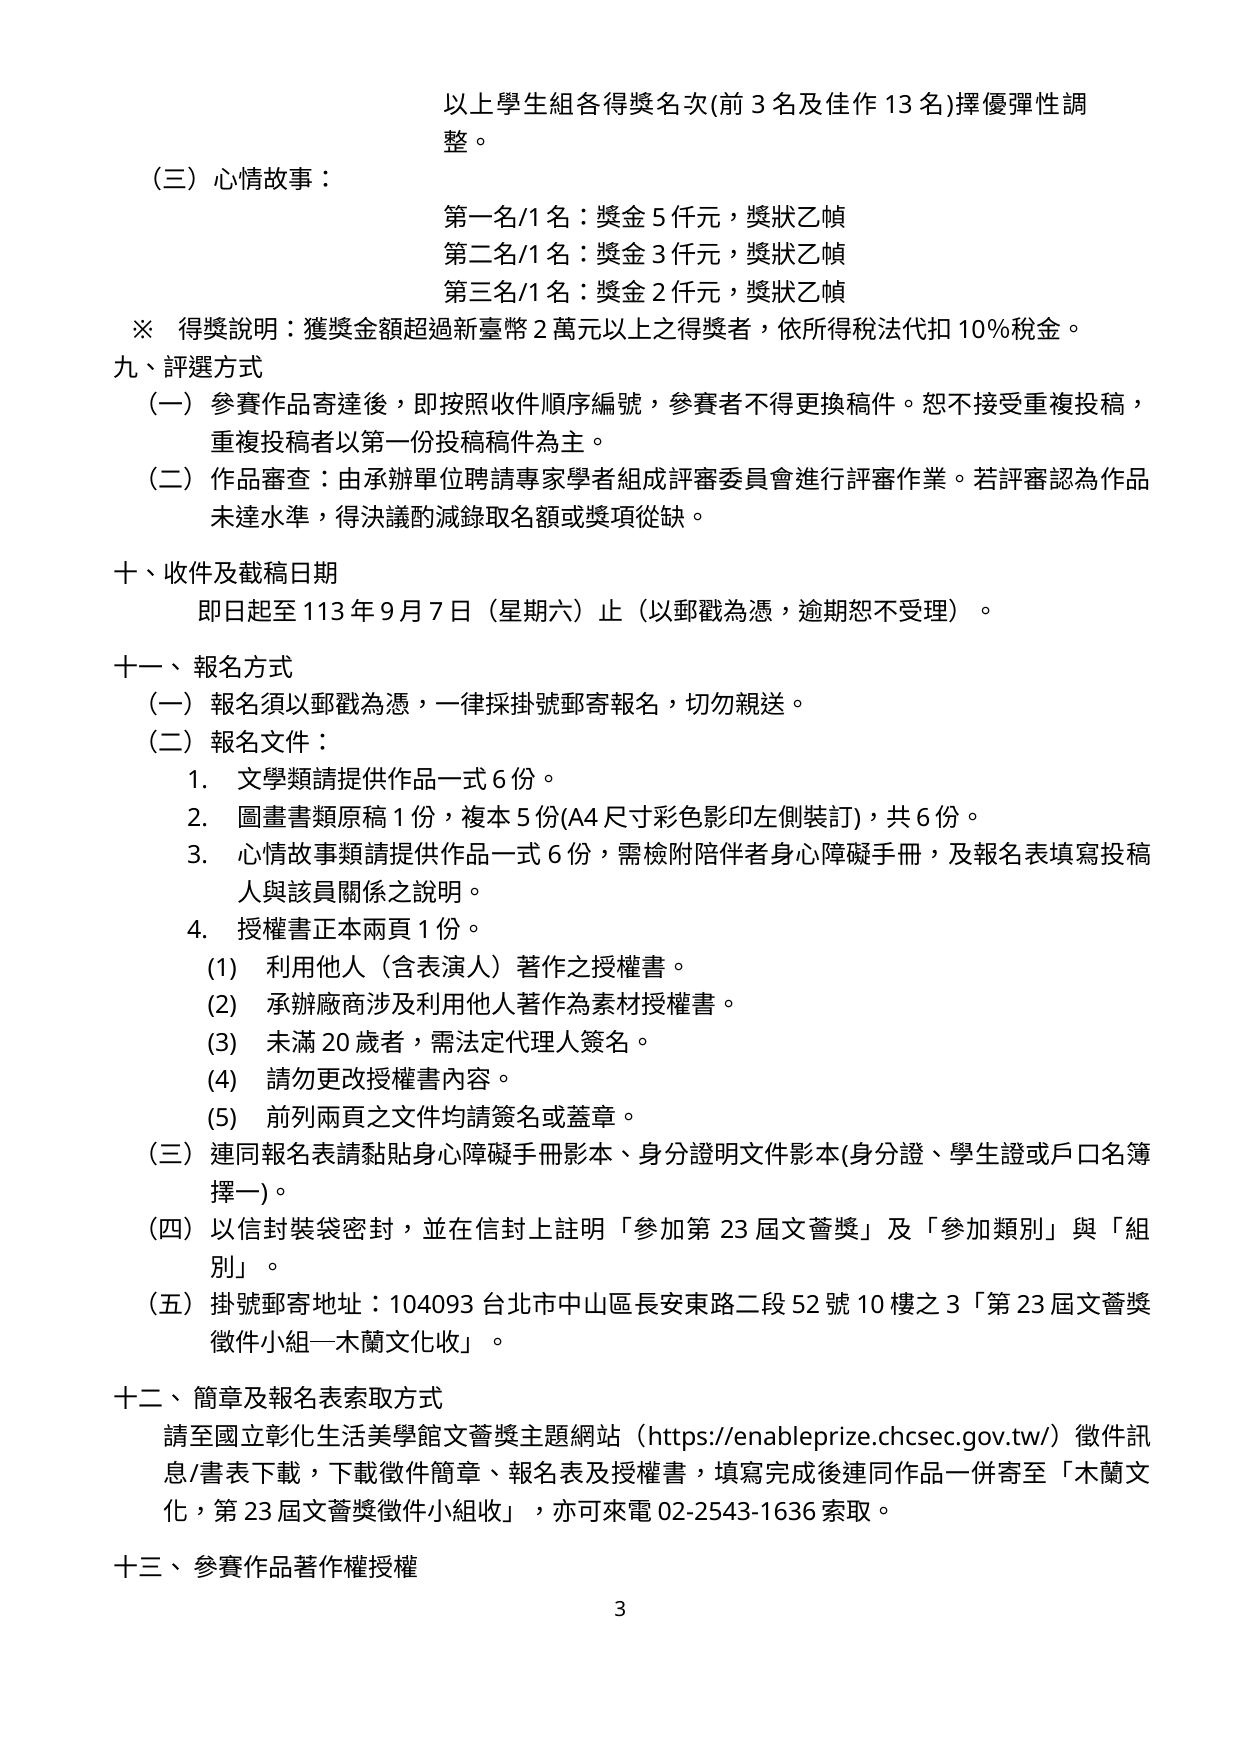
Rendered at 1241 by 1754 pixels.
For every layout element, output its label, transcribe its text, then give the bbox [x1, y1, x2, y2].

table_cell 評選方式 參賽作品寄達後，即按照收件順序編號，參賽者不得更換稿件。恕不接受重複投稿，重複投稿者以第一份投稿稿件為主。 作品審查：由承辦單位聘請專家學者組成評審委員會進行評審作業。若評審認為作品未達水準，得決議酌減錄取名額或獎項從缺。 [78, 347, 1163, 534]
table_cell 收件及截稿日期 即日起至113年9月7日（星期六）止（以郵戳為憑，逾期恕不受理）。 [78, 534, 1163, 628]
table_cell 以上學生組各得獎名次(前3名及佳作13名)擇優彈性調整。 [428, 84, 1099, 159]
table_header [168, 197, 428, 309]
table_cell 簡章及報名表索取方式 請至國立彰化生活美學館文薈獎主題網站（https://enableprize.chcsec.gov.tw/）徵件訊息/書表下載，下載徵件簡章、報名表及授權書，填寫完成後連同作品一併寄至「木蘭文化，第23屆文薈獎徵件小組收」，亦可來電02-2543-1636索取。 [78, 1359, 1163, 1528]
table_cell 報名方式 報名須以郵戳為憑，一律採掛號郵寄報名，切勿親送。 報名文件： 文學類請提供作品一式6份。 圖畫書類原稿1份，複本5份(A4尺寸彩色影印左側裝訂)，共6份。 心情故事類請提供作品一式6份，需檢附陪伴者身心障礙手冊，及報名表填寫投稿人與該員關係之說明。 授權書正本兩頁1份。 利用他人（含表演人）著作之授權書。 承辦廠商涉及利用他人著作為素材授權書。 未滿20歲者，需法定代理人簽名。 請勿更改授權書內容。 前列兩頁之文件均請簽名或蓋章。 連同報名表請黏貼身心障礙手冊影本、身分證明文件影本(身分證、學生證或戶口名簿擇一)。 以信封裝袋密封，並在信封上註明「參加第23屆文薈獎」及「參加類別」與「組別」。 掛號郵寄地址：104093 台北市中山區長安東路二段52號10樓之3「第23屆文薈獎徵件小組─木蘭文化收」。 [78, 628, 1163, 1359]
table_cell [168, 84, 428, 159]
table_header 第一名/1名：獎金5仟元，獎狀乙幀 第二名/1名：獎金3仟元，獎狀乙幀 第三名/1名：獎金2仟元，獎狀乙幀 [428, 197, 1099, 309]
table_cell 參賽作品著作權授權 作者需同意將著作授權予主辦單位利用，請於投稿時繳交填妥之「授權書」兩頁一份；「授權書」內容不得變更。 得獎作品之著作財產權人，同意授權主辦單位(含其委託者)應文薈獎相關活動、展示及推廣等需求，授權主辦單位利用；並授權主辦單位為研究、推廣藝文等非營利目的得再授權他人使用。包括:重製、編輯、公開口述、公開展示、公開播送、公開傳輸、改作、散布等，不限地域、時間、次數之利用。 注意事項 請務必以掛號郵寄方式報名，並妥善保存掛號收執聯。由於報名須以郵戳為憑，恕不接受親送報名，切勿親送。 甄選稿件須以中文創作且為未經公開發表過之作品。 文學類的投稿方式，創作者可使用點字、錄音或電腦光碟檔案方式投稿。 文學類甄選稿件及資料請自行留底稿，恕不退件。 圖畫書類未得獎作品如欲退件需自付郵資，退件請於頒獎典禮後一個月內申請，逾期恕不受理，申請書表請至活動網站下載。 圖畫書類得獎作品原件於次年（下一年度）巡迴展辦理完畢退還得獎者。 徵件小組依《個人資料保護法》盡個人資料保護之責；活動結束後，參賽報名表及授權書等相關表件將送交主辦單位。 得獎名單於評審作業完成後，擇日公布於活動網站及相關媒體，徵件小組亦個別通知每位得獎者。 本年度得獎名單將擇日公布於活動官方網站，得獎者需於接獲通知後一週內至活動網站，完成各項校稿並提供校正後之電子檔，以利後續出版電子書/有聲書事宜。 甄選稿件經發現有下列情形之一者，主辦單位得取消其甄選及得獎資格，獎項不遞補；已頒獎者追回獎金及獎狀，並保有法律追訴權。若造成第三者之權益損失，參賽者應負完全法律責任，不得異議： 抄襲、翻譯他人作品、非本人創作或冒名頂替參加者。 甄選稿件曾獲其他獎項或已投稿其他文學獎者。 其他違反本活動辦法或著作權法之情事者。 響應環保，本屆參賽證明卡改為電子檔發送，凡報名參加第23屆文薈獎成功者，如需申請參賽證明卡，請在報名表勾選並確實提供E-mail，如未勾選者視同放棄申請，參賽證明卡將於頒獎典禮後，統一由E-mail寄發。 凡送件參賽者，視為同意並遵循本簡章各項規定及審查結果及同意參賽作品著作權授權。 主辦單位有解釋本活動各項事宜之權利。本活動辦法如有未盡事宜時，主辦單位得予隨時修訂並公布。 [78, 1528, 1163, 1584]
table_cell 各類錄取名額及獎勵(總獎金101萬元) 文學類： 圖畫書類： 心情故事： 得獎說明：獲獎金額超過新臺幣2萬元以上之得獎者，依所得稅法代扣10％稅金。 [78, 84, 1163, 347]
